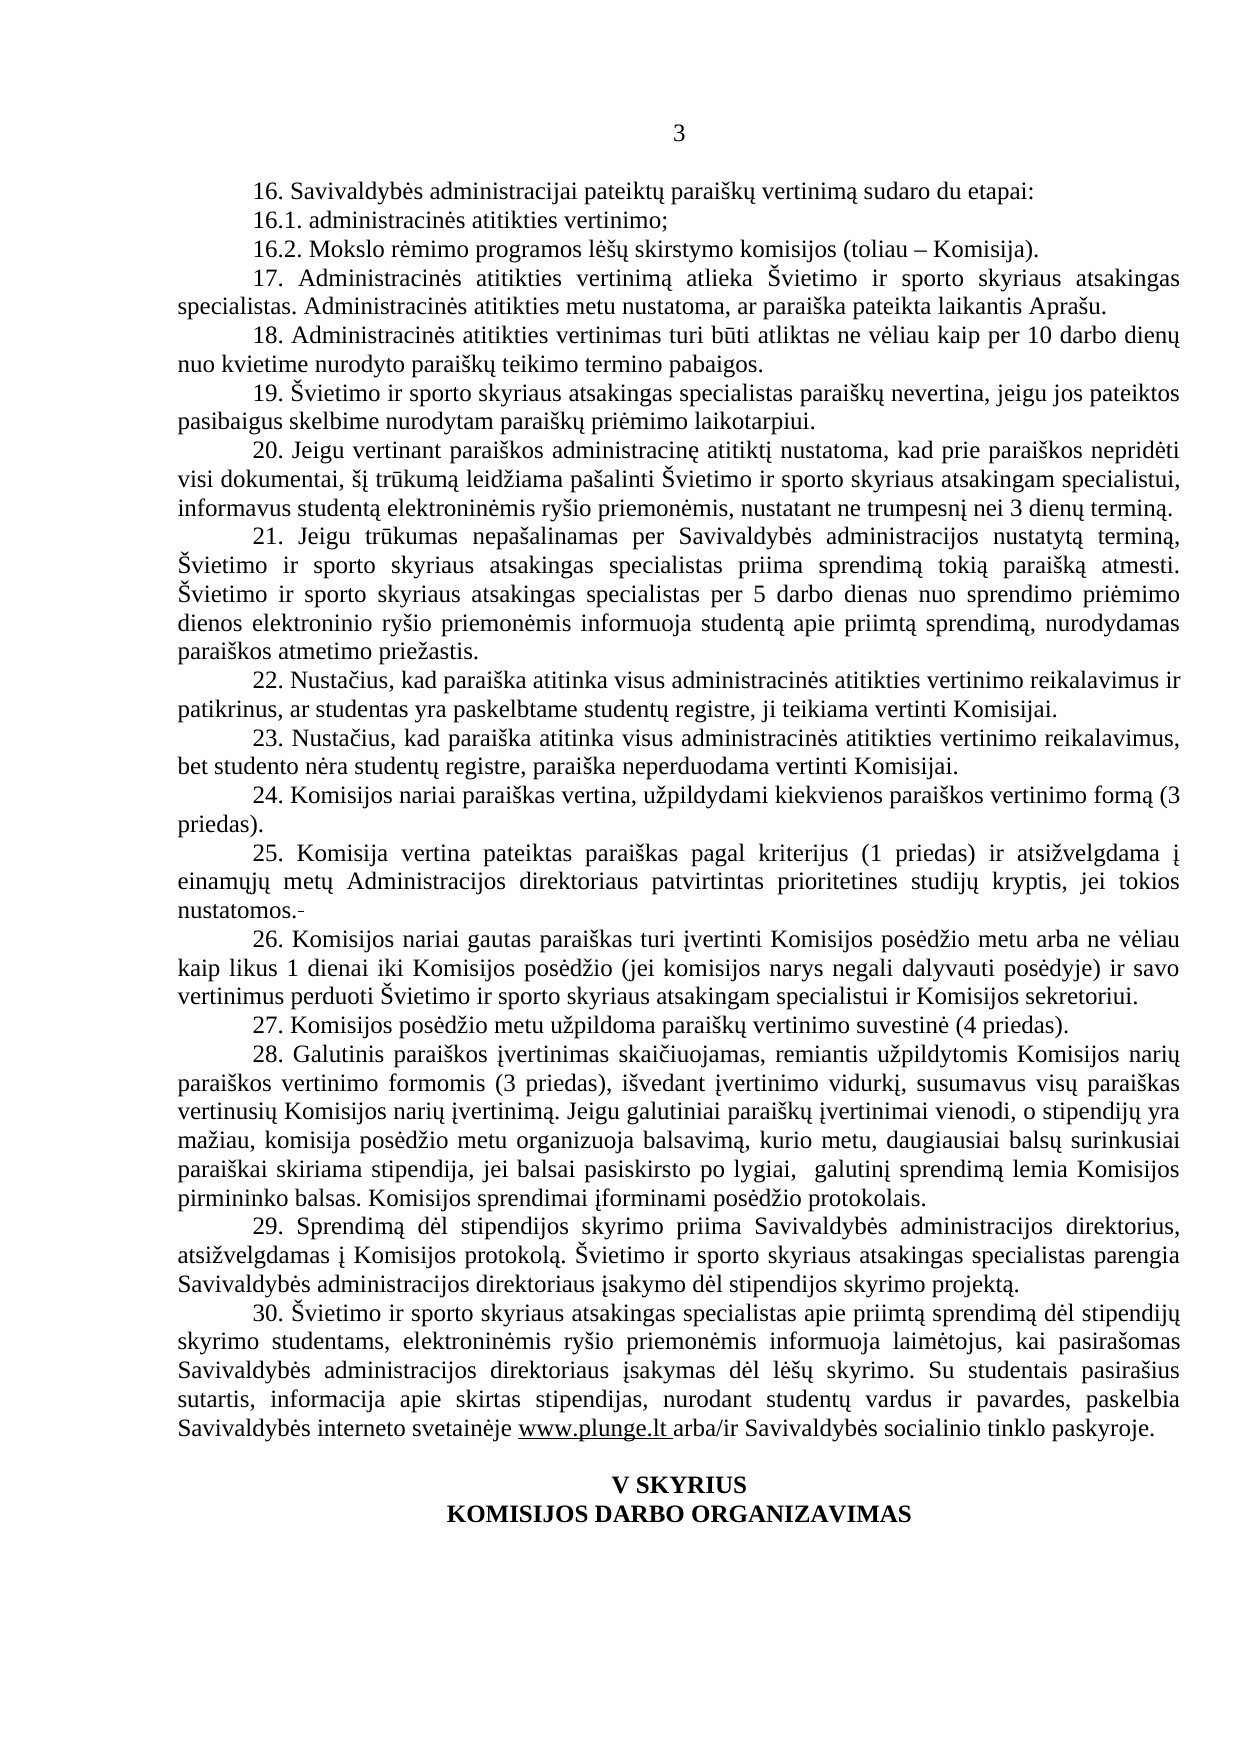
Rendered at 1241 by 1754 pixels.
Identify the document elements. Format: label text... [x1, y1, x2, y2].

text 24. Komisijos nariai paraiškas vertina, užpildydami kiekvienos paraiškos vertinimo formą (3 priedas). [177, 780, 1181, 838]
text 21. Jeigu trūkumas nepašalinamas per Savivaldybės administracijos nustatytą terminą, Švietimo ir sporto skyriaus atsakingas specialistas priima sprendimą tokią paraišką atmesti. Švietimo ir sporto skyriaus atsakingas specialistas per 5 darbo dienas nuo sprendimo priėmimo dienos elektroninio ryšio priemonėmis informuoja studentą apie priimtą sprendimą, nurodydamas paraiškos atmetimo priežastis. [177, 521, 1181, 665]
text 25. Komisija vertina pateiktas paraiškas pagal kriterijus (1 priedas) ir atsižvelgdama į einamųjų metų Administracijos direktoriaus patvirtintas prioritetines studijų kryptis, jei tokios nustatomos. [177, 838, 1181, 924]
text 30. Švietimo ir sporto skyriaus atsakingas specialistas apie priimtą sprendimą dėl stipendijų skyrimo studentams, elektroninėmis ryšio priemonėmis informuoja laimėtojus, kai pasirašomas Savivaldybės administracijos direktoriaus įsakymas dėl lėšų skyrimo. Su studentais pasirašius sutartis, informacija apie skirtas stipendijas, nurodant studentų vardus ir pavardes, paskelbia Savivaldybės interneto svetainėje www.plunge.lt arba/ir Savivaldybės socialinio tinklo paskyroje. [177, 1298, 1181, 1441]
text 16.2. Mokslo rėmimo programos lėšų skirstymo komisijos (toliau – Komisija). [177, 234, 1181, 263]
text V SKYRIUS [177, 1470, 1181, 1499]
text 18. Administracinės atitikties vertinimas turi būti atliktas ne vėliau kaip per 10 darbo dienų nuo kvietime nurodyto paraiškų teikimo termino pabaigos. [177, 320, 1181, 378]
text 17. Administracinės atitikties vertinimą atlieka Švietimo ir sporto skyriaus atsakingas specialistas. Administracinės atitikties metu nustatoma, ar paraiška pateikta laikantis Aprašu. [177, 263, 1181, 320]
text 16.1. administracinės atitikties vertinimo; [177, 205, 1181, 234]
text 16. Savivaldybės administracijai pateiktų paraiškų vertinimą sudaro du etapai: [177, 176, 1181, 205]
text 26. Komisijos nariai gautas paraiškas turi įvertinti Komisijos posėdžio metu arba ne vėliau kaip likus 1 dienai iki Komisijos posėdžio (jei komisijos narys negali dalyvauti posėdyje) ir savo vertinimus perduoti Švietimo ir sporto skyriaus atsakingam specialistui ir Komisijos sekretoriui. [177, 924, 1181, 1010]
text 20. Jeigu vertinant paraiškos administracinę atitiktį nustatoma, kad prie paraiškos nepridėti visi dokumentai, šį trūkumą leidžiama pašalinti Švietimo ir sporto skyriaus atsakingam specialistui, informavus studentą elektroninėmis ryšio priemonėmis, nustatant ne trumpesnį nei 3 dienų terminą. [177, 435, 1181, 521]
text KOMISIJOS DARBO ORGANIZAVIMAS [177, 1499, 1181, 1528]
text 19. Švietimo ir sporto skyriaus atsakingas specialistas paraiškų nevertina, jeigu jos pateiktos pasibaigus skelbime nurodytam paraiškų priėmimo laikotarpiui. [177, 378, 1181, 435]
text 23. Nustačius, kad paraiška atitinka visus administracinės atitikties vertinimo reikalavimus, bet studento nėra studentų registre, paraiška neperduodama vertinti Komisijai. [177, 723, 1181, 780]
text 27. Komisijos posėdžio metu užpildoma paraiškų vertinimo suvestinė (4 priedas). [177, 1010, 1181, 1039]
text 22. Nustačius, kad paraiška atitinka visus administracinės atitikties vertinimo reikalavimus ir patikrinus, ar studentas yra paskelbtame studentų registre, ji teikiama vertinti Komisijai. [177, 665, 1181, 723]
text 28. Galutinis paraiškos įvertinimas skaičiuojamas, remiantis užpildytomis Komisijos narių paraiškos vertinimo formomis (3 priedas), išvedant įvertinimo vidurkį, susumavus visų paraiškas vertinusių Komisijos narių įvertinimą. Jeigu galutiniai paraiškų įvertinimai vienodi, o stipendijų yra mažiau, komisija posėdžio metu organizuoja balsavimą, kurio metu, daugiausiai balsų surinkusiai paraiškai skiriama stipendija, jei balsai pasiskirsto po lygiai, galutinį sprendimą lemia Komisijos pirmininko balsas. Komisijos sprendimai įforminami posėdžio protokolais. [177, 1039, 1181, 1211]
text 29. Sprendimą dėl stipendijos skyrimo priima Savivaldybės administracijos direktorius, atsižvelgdamas į Komisijos protokolą. Švietimo ir sporto skyriaus atsakingas specialistas parengia Savivaldybės administracijos direktoriaus įsakymo dėl stipendijos skyrimo projektą. [177, 1211, 1181, 1298]
